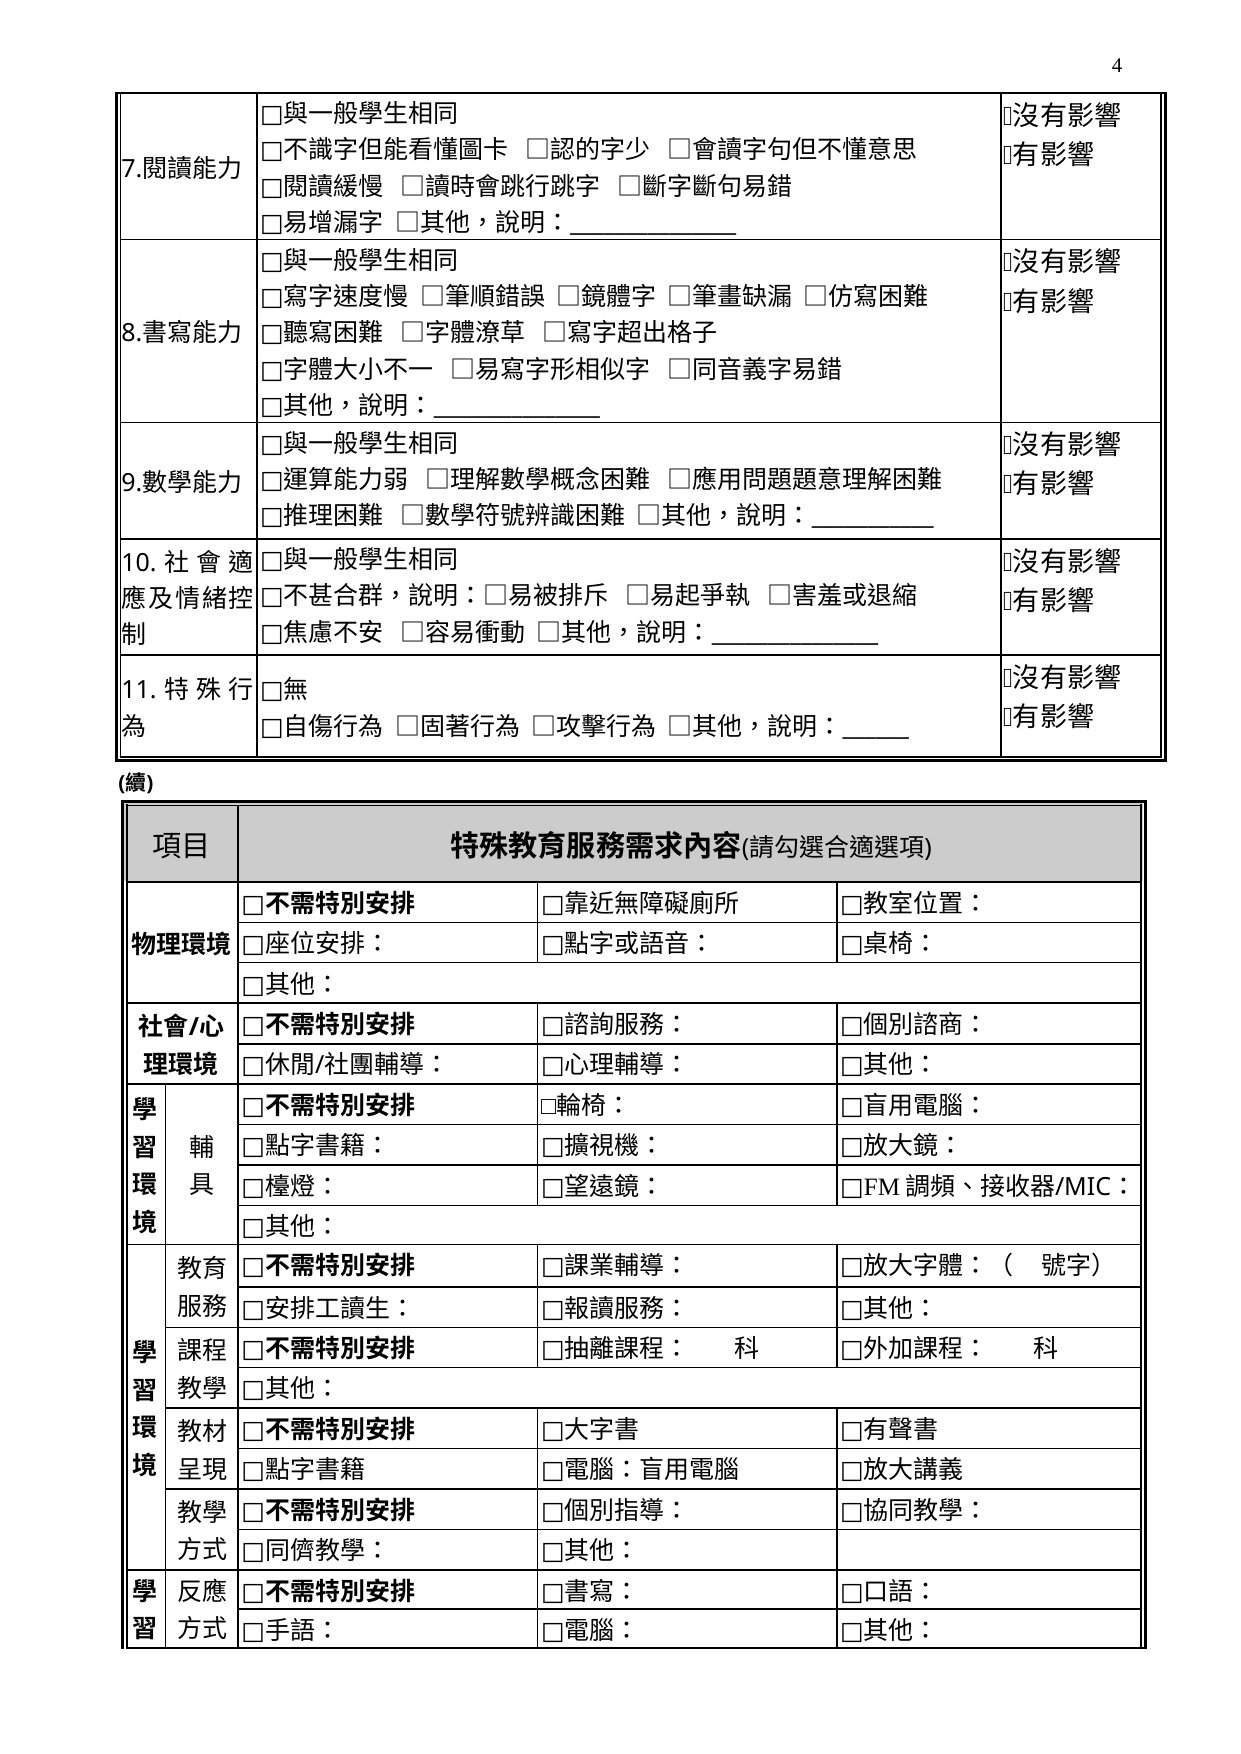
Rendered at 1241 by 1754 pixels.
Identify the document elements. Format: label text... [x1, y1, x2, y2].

table_cell □大字書 [538, 1409, 836, 1448]
table_cell 沒有影響 有影響 [1002, 540, 1160, 654]
table_cell □桌椅： [838, 923, 1140, 962]
table_cell □不需特別安排 [239, 883, 537, 921]
table_cell □口語： [838, 1571, 1140, 1608]
table_cell 7.閱讀能力 [121, 94, 256, 239]
table_cell □個別指導： [538, 1490, 836, 1528]
table_cell □檯燈： [239, 1166, 537, 1204]
table_cell □盲用電腦： [838, 1085, 1140, 1124]
table_cell □點字或語音： [538, 923, 836, 962]
table_cell □諮詢服務： [538, 1004, 836, 1043]
table_cell □其他： [838, 1045, 1140, 1083]
table_cell 學習環境 [128, 1571, 165, 1647]
table_cell 教學 方式 [166, 1490, 237, 1569]
table_cell □不需特別安排 [239, 1409, 537, 1448]
table_cell □與一般學生相同 □寫字速度慢 □筆順錯誤 □鏡體字 □筆畫缺漏 □仿寫困難 □聽寫困難 □字體潦草 □寫字超出格子 □字體大小不一 □易寫字形相似字 □同音義字易錯 □其他，說明：_______________ [258, 240, 1000, 422]
table_cell □座位安排： [239, 923, 537, 962]
table_cell □其他： [838, 1288, 1140, 1326]
table_cell [838, 1530, 1140, 1569]
table_cell □放大鏡： [838, 1125, 1140, 1164]
table_cell □個別諮商： [838, 1004, 1140, 1043]
table_cell 沒有影響 有影響 [1002, 94, 1160, 239]
table_cell □不需特別安排 [239, 1328, 537, 1367]
table_cell 輔 具 [166, 1085, 237, 1244]
table_cell □點字書籍 [239, 1449, 537, 1488]
table_cell □心理輔導： [538, 1045, 836, 1083]
table_cell 沒有影響 有影響 [1002, 423, 1160, 538]
table_cell 11.特殊行為 [121, 656, 256, 756]
table_cell 教材 呈現 [166, 1409, 237, 1488]
table_cell 物理環境 [128, 883, 237, 1002]
table_cell □其他： [838, 1610, 1140, 1647]
table_cell □不需特別安排 [239, 1245, 537, 1286]
table_cell □FM調頻、接收器/MIC： [838, 1166, 1140, 1204]
table_cell □靠近無障礙廁所 [538, 883, 836, 921]
table_cell □教室位置： [838, 883, 1140, 921]
table_cell □有聲書 [838, 1409, 1140, 1448]
table_cell □電腦： [538, 1610, 836, 1647]
table_cell □書寫： [538, 1571, 836, 1608]
table_cell □放大字體：（ 號字） [838, 1245, 1140, 1286]
table_cell □無 □自傷行為 □固著行為 □攻擊行為 □其他，說明：______ [258, 656, 1000, 756]
table_cell □其他： [538, 1530, 836, 1569]
table_cell □與一般學生相同 □不識字但能看懂圖卡 □認的字少 □會讀字句但不懂意思 □閱讀緩慢 □讀時會跳行跳字 □斷字斷句易錯 □易增漏字 □其他，說明：_______________ [258, 94, 1000, 239]
table_cell □輪椅： [538, 1085, 836, 1124]
table_cell □抽離課程： 科 [538, 1328, 836, 1367]
table_cell □放大講義 [838, 1449, 1140, 1488]
table_cell 8.書寫能力 [121, 240, 256, 422]
table_cell □不需特別安排 [239, 1085, 537, 1124]
table_cell □外加課程： 科 [838, 1328, 1140, 1367]
table_cell □休閒/社團輔導： [239, 1045, 537, 1083]
table_cell □電腦：盲用電腦 [538, 1449, 836, 1488]
table_cell 反應 方式 [166, 1571, 237, 1647]
table_cell □其他： [239, 1368, 1140, 1407]
table_cell 沒有影響 有影響 [1002, 240, 1160, 422]
table_header 項目 [128, 806, 237, 881]
table_cell □報讀服務： [538, 1288, 836, 1326]
table_cell 沒有影響 有影響 [1002, 656, 1160, 756]
table_cell □協同教學： [838, 1490, 1140, 1528]
table_cell □擴視機： [538, 1125, 836, 1164]
table_cell □點字書籍： [239, 1125, 537, 1164]
table_cell 9.數學能力 [121, 423, 256, 538]
table_cell □其他： [239, 1206, 1140, 1244]
table_cell □手語： [239, 1610, 537, 1647]
table_cell 學習環境 [128, 1085, 165, 1244]
table_cell □與一般學生相同 □不甚合群，說明：□易被排斥 □易起爭執 □害羞或退縮 □焦慮不安 □容易衝動 □其他，說明：_______________ [258, 540, 1000, 654]
table_cell 課程 教學 [166, 1328, 237, 1407]
table_cell □不需特別安排 [239, 1490, 537, 1528]
table_cell □不需特別安排 [239, 1571, 537, 1608]
table_cell 教育 服務 [166, 1245, 237, 1326]
table_cell □其他： [239, 963, 1140, 1002]
table_header 特殊教育服務需求內容(請勾選合適選項) [239, 806, 1140, 881]
table_cell 學習環境 [128, 1245, 165, 1569]
table_cell □同儕教學： [239, 1530, 537, 1569]
text (續) [118, 762, 1122, 800]
table_cell □安排工讀生： [239, 1288, 537, 1326]
table_cell □與一般學生相同 □運算能力弱 □理解數學概念困難 □應用問題題意理解困難 □推理困難 □數學符號辨識困難 □其他，說明：___________ [258, 423, 1000, 538]
table_cell □課業輔導： [538, 1245, 836, 1286]
table_cell □不需特別安排 [239, 1004, 537, 1043]
table_cell 10.社會適應及情緒控制 [121, 540, 256, 654]
table_cell 社會/心理環境 [128, 1004, 237, 1083]
table_cell □望遠鏡： [538, 1166, 836, 1204]
